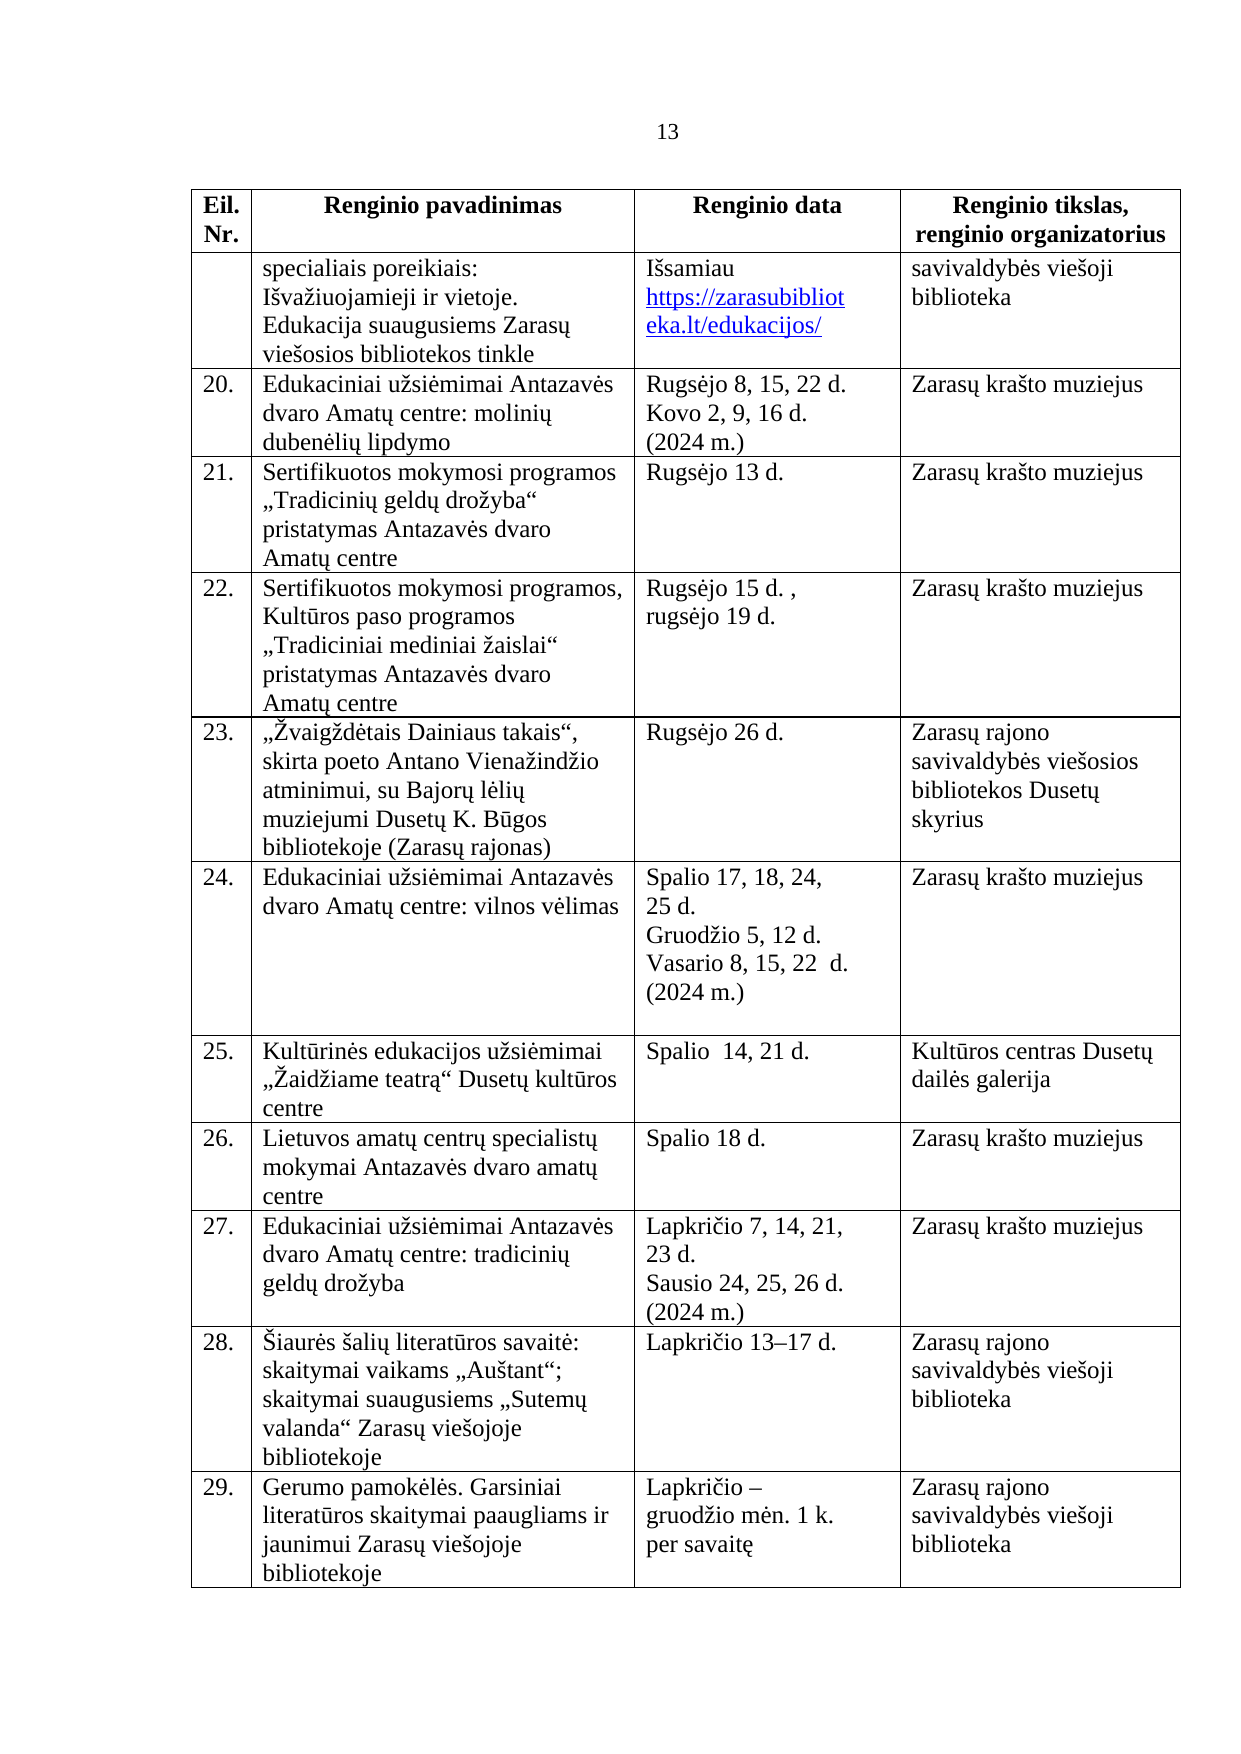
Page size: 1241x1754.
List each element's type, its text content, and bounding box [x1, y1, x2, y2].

table_cell Lapkričio 7, 14, 21, 23 d. Sausio 24, 25, 26 d. (2024 m.) [635, 1211, 900, 1326]
table_cell Edukaciniai užsiėmimai Antazavės dvaro Amatų centre: vilnos vėlimas [252, 862, 634, 1035]
table_cell Zarasų krašto muziejus [901, 1211, 1180, 1326]
table_cell Sertifikuotos mokymosi programos „Tradicinių geldų drožyba“ pristatymas Antazavės dvaro Amatų centre [252, 457, 634, 572]
table_cell Spalio 18 d. [635, 1123, 900, 1210]
table_cell Spalio 14, 21 d. [635, 1036, 900, 1122]
table_cell Zarasų krašto muziejus [901, 369, 1180, 456]
table_cell specialiais poreikiais: Išvažiuojamieji ir vietoje. Edukacija suaugusiems Zarasų viešosios bibliotekos tinkle [252, 253, 634, 368]
table_cell Lietuvos amatų centrų specialistų mokymai Antazavės dvaro amatų centre [252, 1123, 634, 1210]
table_header Eil. Nr. [192, 190, 251, 252]
table_cell Zarasų krašto muziejus [901, 862, 1180, 1035]
table_cell 29. [192, 1472, 251, 1587]
table_cell Lapkričio – gruodžio mėn. 1 k. per savaitę [635, 1472, 900, 1587]
table_cell Rugsėjo 8, 15, 22 d. Kovo 2, 9, 16 d. (2024 m.) [635, 369, 900, 456]
table_header Renginio data [635, 190, 900, 252]
table_cell 21. [192, 457, 251, 572]
table_cell 23. [192, 718, 251, 861]
table_cell savivaldybės viešoji biblioteka [901, 253, 1180, 368]
table_cell 25. [192, 1036, 251, 1122]
table_header Renginio pavadinimas [252, 190, 634, 252]
table_cell Zarasų krašto muziejus [901, 1123, 1180, 1210]
table_cell Edukaciniai užsiėmimai Antazavės dvaro Amatų centre: tradicinių geldų drožyba [252, 1211, 634, 1326]
table_cell 22. [192, 573, 251, 716]
table_cell Sertifikuotos mokymosi programos, Kultūros paso programos „Tradiciniai mediniai žaislai“ pristatymas Antazavės dvaro Amatų centre [252, 573, 634, 716]
table_cell 26. [192, 1123, 251, 1210]
table_cell Rugsėjo 13 d. [635, 457, 900, 572]
table_header Renginio tikslas, renginio organizatorius [901, 190, 1180, 252]
table_cell 20. [192, 369, 251, 456]
table_cell Gerumo pamokėlės. Garsiniai literatūros skaitymai paaugliams ir jaunimui Zarasų viešojoje bibliotekoje [252, 1472, 634, 1587]
table_cell Kultūrinės edukacijos užsiėmimai „Žaidžiame teatrą“ Dusetų kultūros centre [252, 1036, 634, 1122]
table_cell Šiaurės šalių literatūros savaitė: skaitymai vaikams „Auštant“; skaitymai suaugusiems „Sutemų valanda“ Zarasų viešojoje bibliotekoje [252, 1327, 634, 1471]
table_cell 28. [192, 1327, 251, 1471]
table_cell Zarasų rajono savivaldybės viešoji biblioteka [901, 1327, 1180, 1471]
table_cell Zarasų krašto muziejus [901, 457, 1180, 572]
table_cell Rugsėjo 15 d. , rugsėjo 19 d. [635, 573, 900, 716]
table_cell „Žvaigždėtais Dainiaus takais“, skirta poeto Antano Vienažindžio atminimui, su Bajorų lėlių muziejumi Dusetų K. Būgos bibliotekoje (Zarasų rajonas) [252, 718, 634, 861]
table_cell Zarasų rajono savivaldybės viešoji biblioteka [901, 1472, 1180, 1587]
table_cell Zarasų krašto muziejus [901, 573, 1180, 716]
table_cell Edukaciniai užsiėmimai Antazavės dvaro Amatų centre: molinių dubenėlių lipdymo [252, 369, 634, 456]
table_cell Kultūros centras Dusetų dailės galerija [901, 1036, 1180, 1122]
table_cell Išsamiau https://zarasubiblioteka.lt/edukacijos/ [635, 253, 900, 368]
table_cell Zarasų rajono savivaldybės viešosios bibliotekos Dusetų skyrius [901, 718, 1180, 861]
table_cell [192, 253, 251, 368]
table_cell Lapkričio 13–17 d. [635, 1327, 900, 1471]
table_cell Rugsėjo 26 d. [635, 718, 900, 861]
table_cell 27. [192, 1211, 251, 1326]
table_cell 24. [192, 862, 251, 1035]
table_cell Spalio 17, 18, 24, 25 d. Gruodžio 5, 12 d. Vasario 8, 15, 22 d. (2024 m.) [635, 862, 900, 1035]
